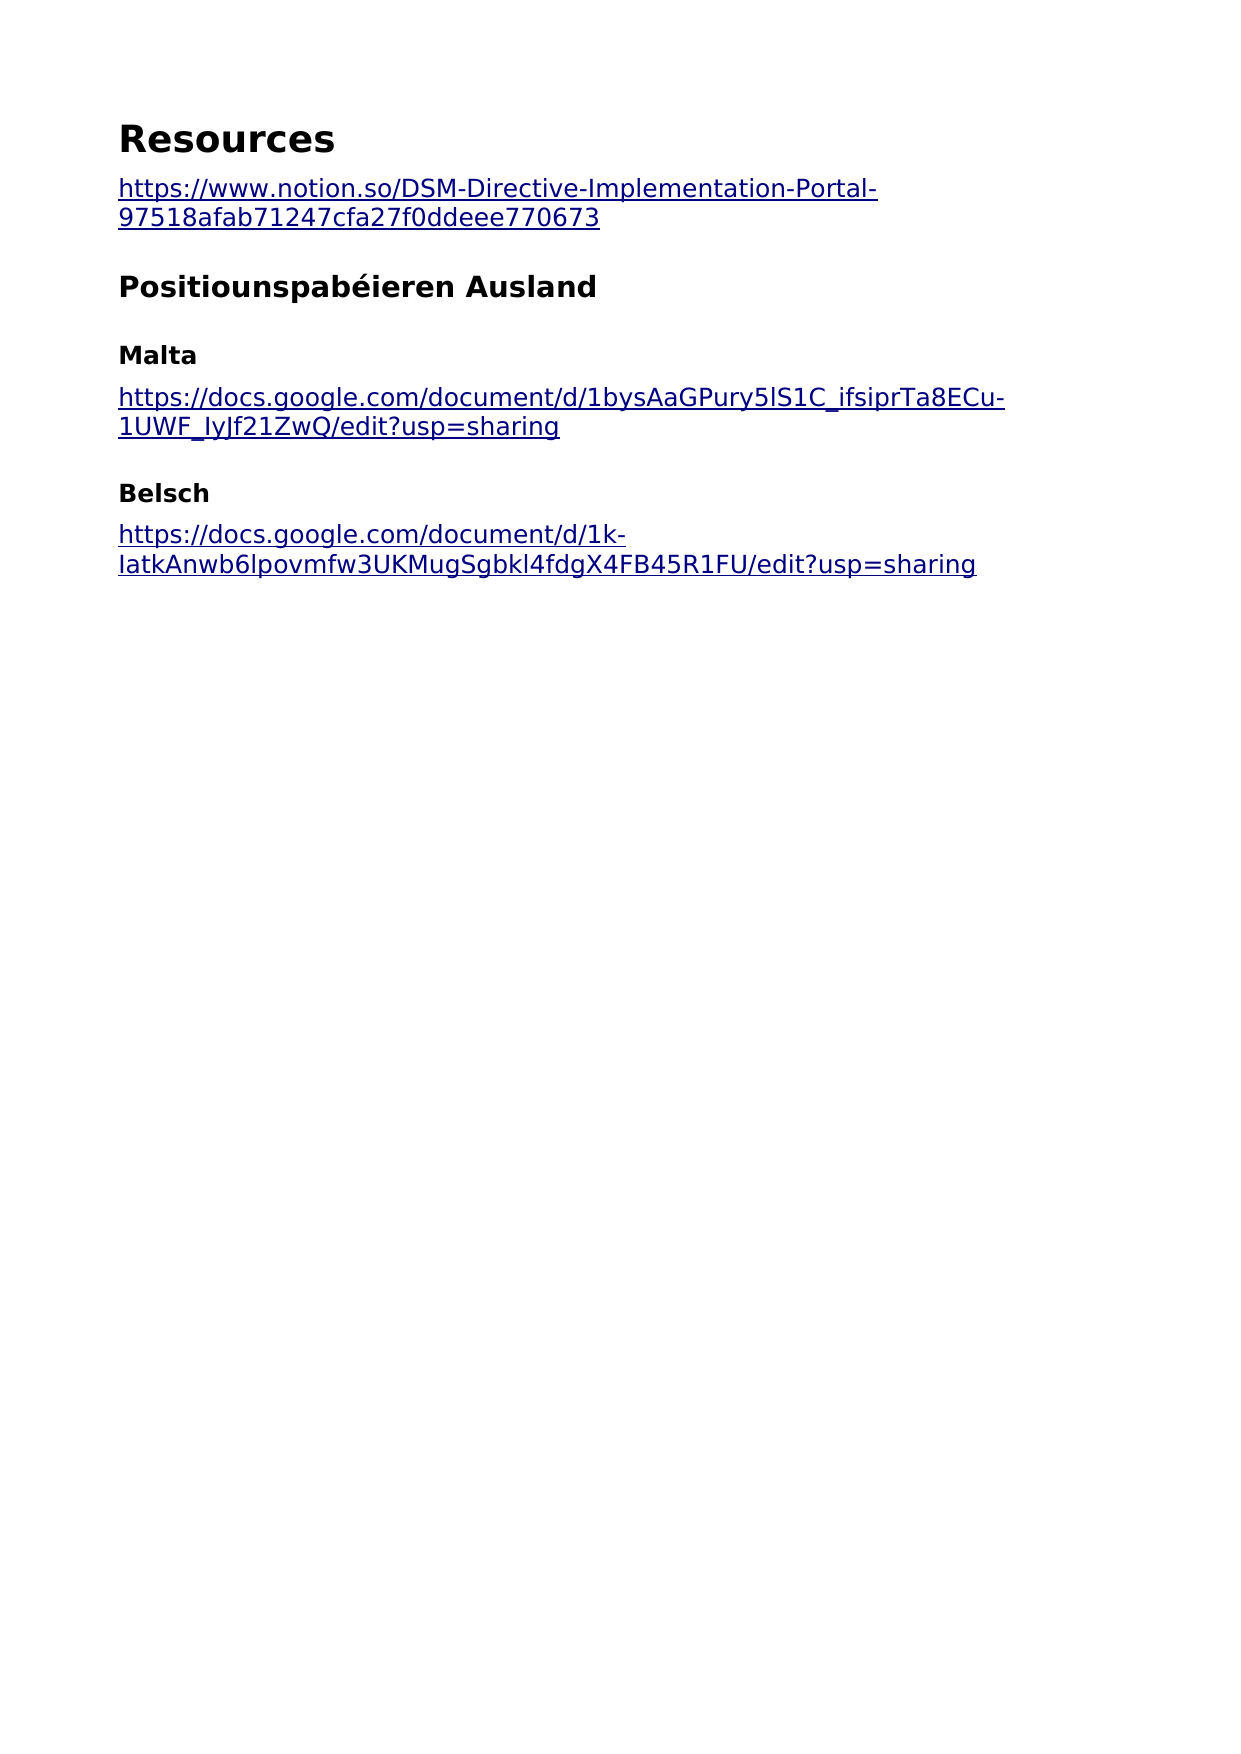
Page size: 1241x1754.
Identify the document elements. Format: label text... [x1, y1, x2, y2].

text https://www.notion.so/DSM-Directive-Implementation-Portal-97518afab71247cfa27f0ddeee770673 [118, 174, 1122, 233]
text https://docs.google.com/document/d/1bysAaGPury5lS1C_ifsiprTa8ECu-1UWF_IyJf21ZwQ/edit?usp=sharing [118, 383, 1122, 442]
subtitle Positiounspabéieren Ausland [118, 270, 1122, 304]
subtitle Resources [118, 118, 1122, 162]
subtitle Belsch [118, 479, 1122, 508]
text https://docs.google.com/document/d/1k-IatkAnwb6lpovmfw3UKMugSgbkl4fdgX4FB45R1FU/edit?usp=sharing [118, 521, 1122, 579]
subtitle Malta [118, 342, 1122, 371]
